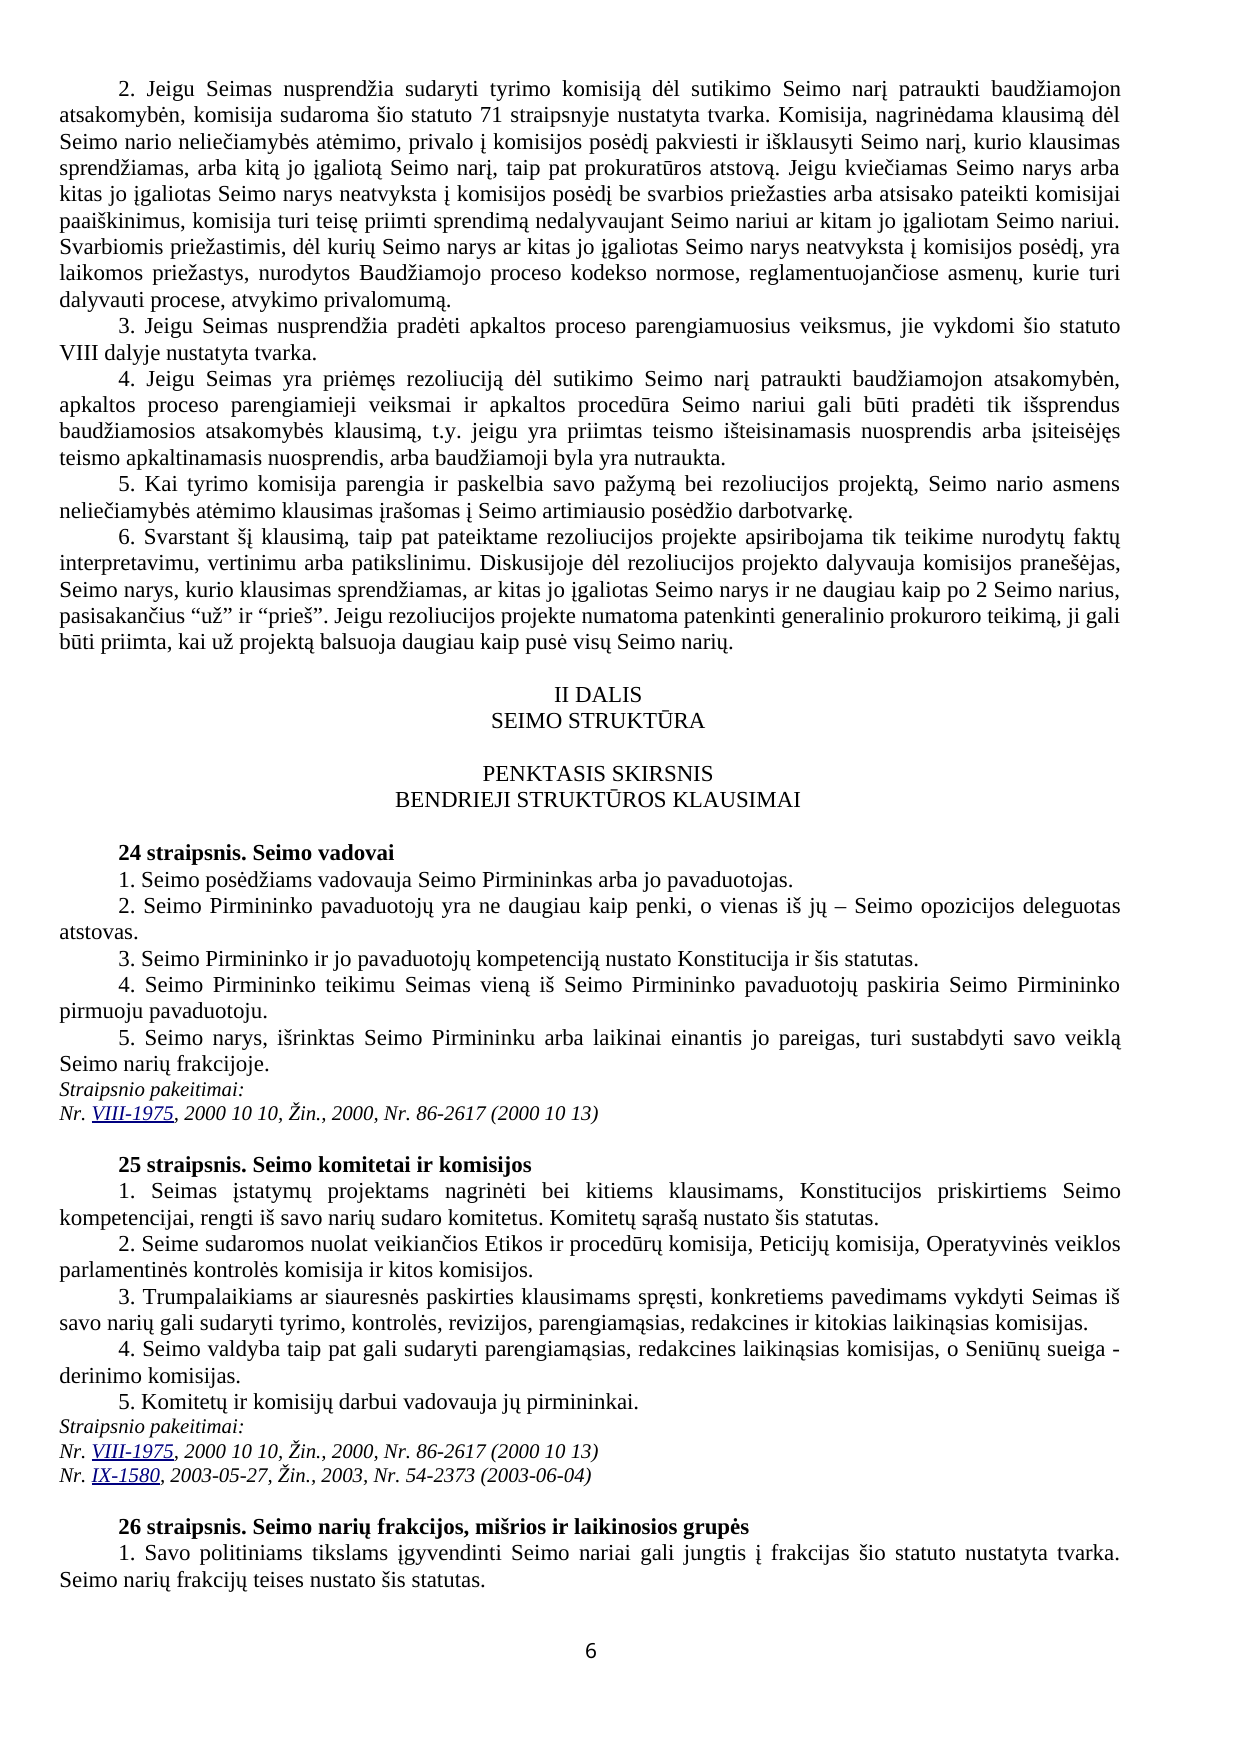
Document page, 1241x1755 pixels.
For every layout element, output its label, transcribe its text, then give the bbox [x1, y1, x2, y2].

text 2. Seime sudaromos nuolat veikiančios Etikos ir procedūrų komisija, Peticijų komisija, Operatyvinės veiklos parlamentinės kontrolės komisija ir kitos komisijos. [59, 1230, 1122, 1283]
text Straipsnio pakeitimai: [59, 1076, 1122, 1101]
text SEIMO STRUKTŪRA [59, 707, 1122, 734]
text 4. Seimo Pirmininko teikimu Seimas vieną iš Seimo Pirmininko pavaduotojų paskiria Seimo Pirmininko pirmuoju pavaduotoju. [59, 971, 1122, 1024]
text 5. Komitetų ir komisijų darbui vadovauja jų pirmininkai. [59, 1388, 1122, 1414]
text 1. Seimo posėdžiams vadovauja Seimo Pirmininkas arba jo pavaduotojas. [59, 866, 1122, 892]
text 5. Seimo narys, išrinktas Seimo Pirmininku arba laikinai einantis jo pareigas, turi sustabdyti savo veiklą Seimo narių frakcijoje. [59, 1024, 1122, 1076]
text II DALIS [59, 681, 1122, 707]
text 25 straipsnis. Seimo komitetai ir komisijos [59, 1151, 1122, 1177]
text 3. Jeigu Seimas nusprendžia pradėti apkaltos proceso parengiamuosius veiksmus, jie vykdomi šio statuto VIII dalyje nustatyta tvarka. [59, 312, 1122, 365]
text 1. Savo politiniams tikslams įgyvendinti Seimo nariai gali jungtis į frakcijas šio statuto nustatyta tvarka. Seimo narių frakcijų teises nustato šis statutas. [59, 1539, 1122, 1592]
text Straipsnio pakeitimai: [59, 1414, 1122, 1438]
text 24 straipsnis. Seimo vadovai [59, 839, 1122, 866]
text BENDRIEJI STRUKTŪROS KLAUSIMAI [59, 787, 1122, 813]
text 3. Seimo Pirmininko ir jo pavaduotojų kompetenciją nustato Konstitucija ir šis statutas. [59, 945, 1122, 971]
text Nr. VIII-1975, 2000 10 10, Žin., 2000, Nr. 86-2617 (2000 10 13) [59, 1438, 1122, 1463]
text 26 straipsnis. Seimo narių frakcijos, mišrios ir laikinosios grupės [59, 1513, 1122, 1539]
text 6. Svarstant šį klausimą, taip pat pateiktame rezoliucijos projekte apsiribojama tik teikime nurodytų faktų interpretavimu, vertinimu arba patikslinimu. Diskusijoje dėl rezoliucijos projekto dalyvauja komisijos pranešėjas, Seimo narys, kurio klausimas sprendžiamas, ar kitas jo įgaliotas Seimo narys ir ne daugiau kaip po 2 Seimo narius, pasisakančius “už” ir “prieš”. Jeigu rezoliucijos projekte numatoma patenkinti generalinio prokuroro teikimą, ji gali būti priimta, kai už projektą balsuoja daugiau kaip pusė visų Seimo narių. [59, 523, 1122, 655]
text 2. Seimo Pirmininko pavaduotojų yra ne daugiau kaip penki, o vienas iš jų – Seimo opozicijos deleguotas atstovas. [59, 892, 1122, 945]
text 4. Seimo valdyba taip pat gali sudaryti parengiamąsias, redakcines laikinąsias komisijas, o Seniūnų sueiga - derinimo komisijas. [59, 1335, 1122, 1388]
text Nr. IX-1580, 2003-05-27, Žin., 2003, Nr. 54-2373 (2003-06-04) [59, 1463, 1122, 1487]
text 3. Trumpalaikiams ar siauresnės paskirties klausimams spręsti, konkretiems pavedimams vykdyti Seimas iš savo narių gali sudaryti tyrimo, kontrolės, revizijos, parengiamąsias, redakcines ir kitokias laikinąsias komisijas. [59, 1283, 1122, 1335]
text PENKTASIS SKIRSNIS [59, 760, 1122, 787]
text Nr. VIII-1975, 2000 10 10, Žin., 2000, Nr. 86-2617 (2000 10 13) [59, 1101, 1122, 1124]
text 5. Kai tyrimo komisija parengia ir paskelbia savo pažymą bei rezoliucijos projektą, Seimo nario asmens neliečiamybės atėmimo klausimas įrašomas į Seimo artimiausio posėdžio darbotvarkę. [59, 470, 1122, 523]
text 4. Jeigu Seimas yra priėmęs rezoliuciją dėl sutikimo Seimo narį patraukti baudžiamojon atsakomybėn, apkaltos proceso parengiamieji veiksmai ir apkaltos procedūra Seimo nariui gali būti pradėti tik išsprendus baudžiamosios atsakomybės klausimą, t.y. jeigu yra priimtas teismo išteisinamasis nuosprendis arba įsiteisėjęs teismo apkaltinamasis nuosprendis, arba baudžiamoji byla yra nutraukta. [59, 365, 1122, 470]
text 2. Jeigu Seimas nusprendžia sudaryti tyrimo komisiją dėl sutikimo Seimo narį patraukti baudžiamojon atsakomybėn, komisija sudaroma šio statuto 71 straipsnyje nustatyta tvarka. Komisija, nagrinėdama klausimą dėl Seimo nario neliečiamybės atėmimo, privalo į komisijos posėdį pakviesti ir išklausyti Seimo narį, kurio klausimas sprendžiamas, arba kitą jo įgaliotą Seimo narį, taip pat prokuratūros atstovą. Jeigu kviečiamas Seimo narys arba kitas jo įgaliotas Seimo narys neatvyksta į komisijos posėdį be svarbios priežasties arba atsisako pateikti komisijai paaiškinimus, komisija turi teisę priimti sprendimą nedalyvaujant Seimo nariui ar kitam jo įgaliotam Seimo nariui. Svarbiomis priežastimis, dėl kurių Seimo narys ar kitas jo įgaliotas Seimo narys neatvyksta į komisijos posėdį, yra laikomos priežastys, nurodytos Baudžiamojo proceso kodekso normose, reglamentuojančiose asmenų, kurie turi dalyvauti procese, atvykimo privalomumą. [59, 75, 1122, 312]
text 1. Seimas įstatymų projektams nagrinėti bei kitiems klausimams, Konstitucijos priskirtiems Seimo kompetencijai, rengti iš savo narių sudaro komitetus. Komitetų sąrašą nustato šis statutas. [59, 1177, 1122, 1230]
